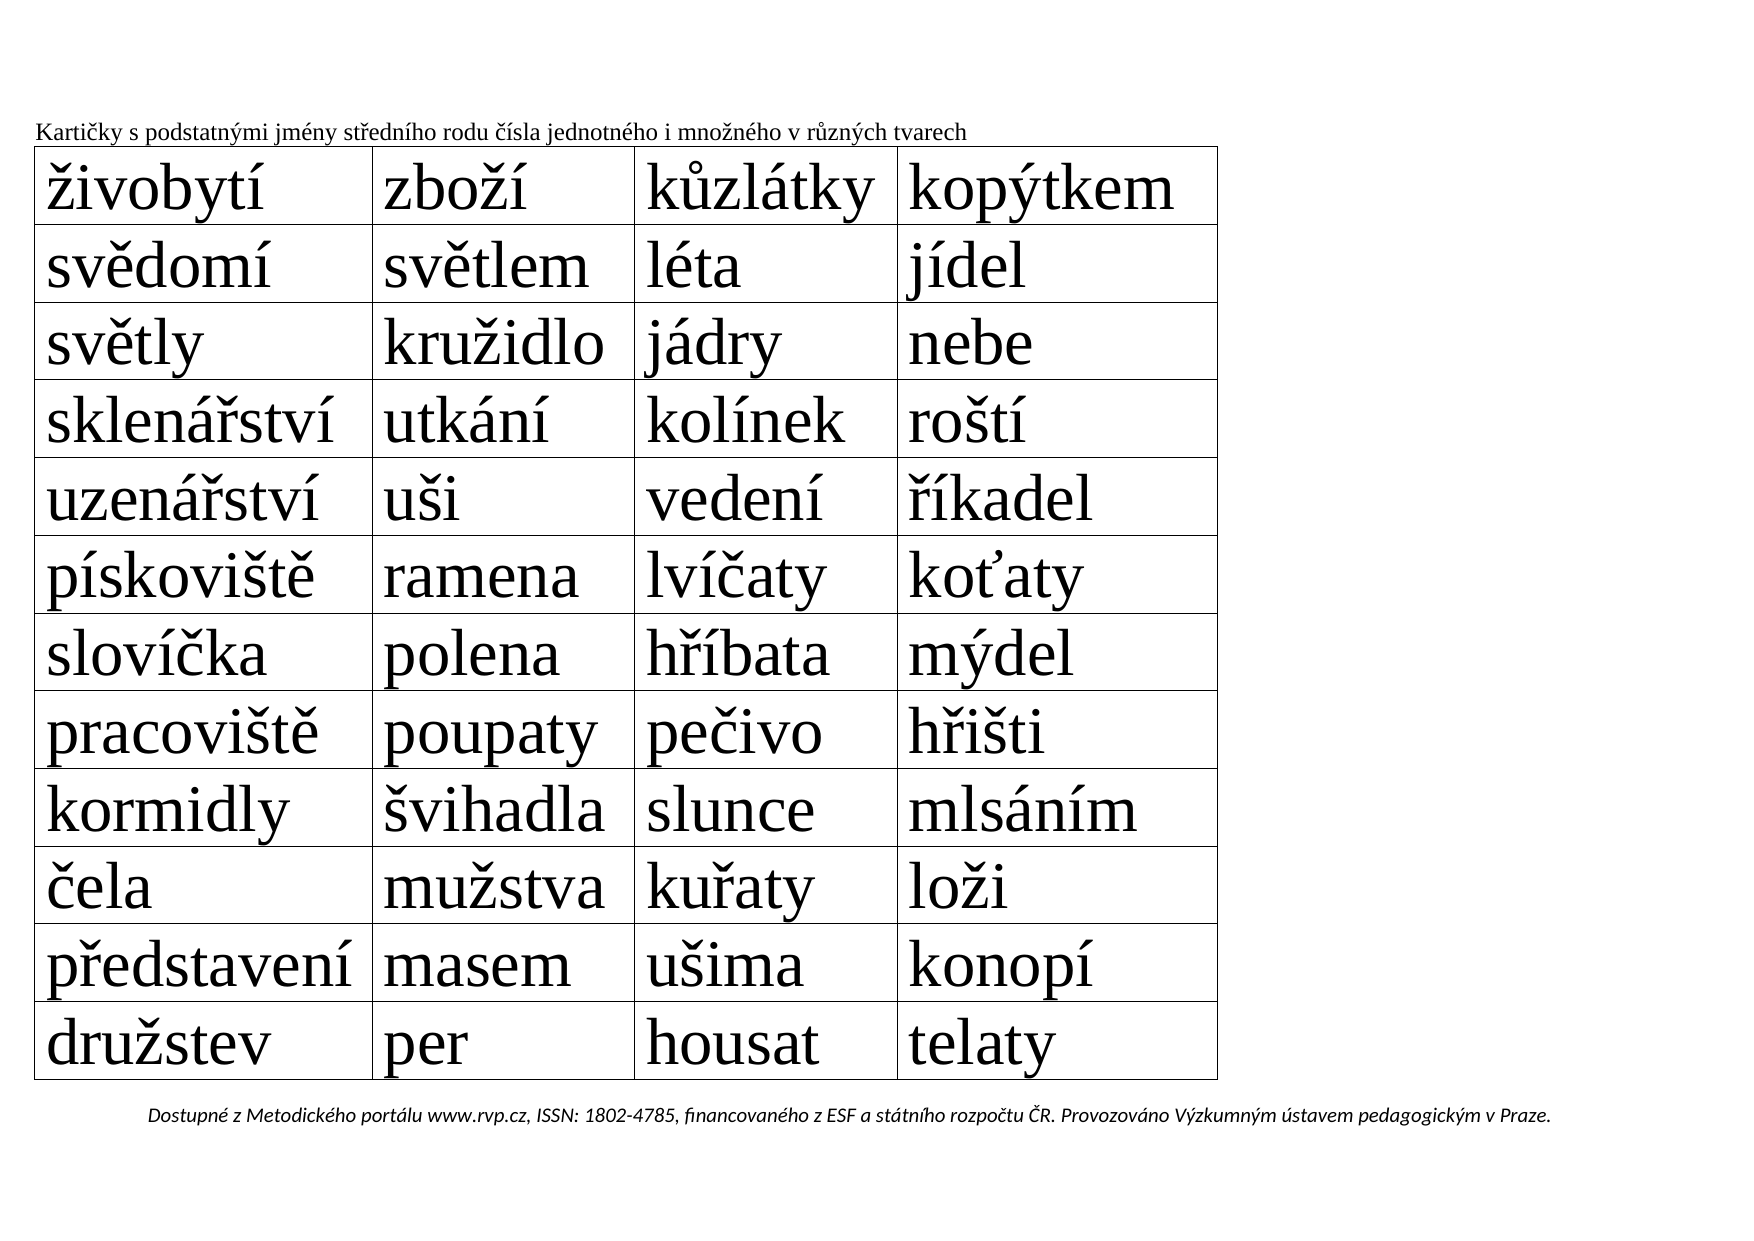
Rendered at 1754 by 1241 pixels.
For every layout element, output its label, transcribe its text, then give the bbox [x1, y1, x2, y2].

table_cell mužstva [373, 847, 634, 923]
table_cell konopí [898, 924, 1217, 1001]
table_cell pracoviště [35, 691, 372, 768]
table_cell lvíčaty [635, 536, 897, 612]
table_cell švihadla [373, 769, 634, 846]
table_header kopýtkem [898, 147, 1217, 224]
table_header zboží [373, 147, 634, 224]
table_cell kružidlo [373, 303, 634, 379]
table_cell kormidly [35, 769, 372, 846]
table_cell pečivo [635, 691, 897, 768]
table_cell vedení [635, 458, 897, 535]
table_cell telaty [898, 1002, 1217, 1079]
table_header živobytí [35, 147, 372, 224]
table_cell léta [635, 225, 897, 302]
table_cell hříbata [635, 614, 897, 690]
table_cell roští [898, 380, 1217, 457]
table_cell slunce [635, 769, 897, 846]
table_cell mýdel [898, 614, 1217, 690]
table_cell světly [35, 303, 372, 379]
table_cell polena [373, 614, 634, 690]
table_cell čela [35, 847, 372, 923]
table_cell kolínek [635, 380, 897, 457]
table_header kůzlátky [635, 147, 897, 224]
table_cell jádry [635, 303, 897, 379]
table_cell říkadel [898, 458, 1217, 535]
table_cell mlsáním [898, 769, 1217, 846]
text Kartičky s podstatnými jmény středního rodu čísla jednotného i množného v různých tvarech [35, 117, 1606, 146]
table_cell masem [373, 924, 634, 1001]
table_cell družstev [35, 1002, 372, 1079]
table_cell kuřaty [635, 847, 897, 923]
table_cell utkání [373, 380, 634, 457]
table_cell hřišti [898, 691, 1217, 768]
table_cell uzenářství [35, 458, 372, 535]
table_cell housat [635, 1002, 897, 1079]
table_cell ramena [373, 536, 634, 612]
table_cell světlem [373, 225, 634, 302]
table_cell představení [35, 924, 372, 1001]
table_cell svědomí [35, 225, 372, 302]
table_cell per [373, 1002, 634, 1079]
table_cell nebe [898, 303, 1217, 379]
table_cell uši [373, 458, 634, 535]
table_cell sklenářství [35, 380, 372, 457]
table_cell jídel [898, 225, 1217, 302]
table_cell poupaty [373, 691, 634, 768]
table_cell ušima [635, 924, 897, 1001]
table_cell slovíčka [35, 614, 372, 690]
table_cell pískoviště [35, 536, 372, 612]
table_cell koťaty [898, 536, 1217, 612]
table_cell loži [898, 847, 1217, 923]
